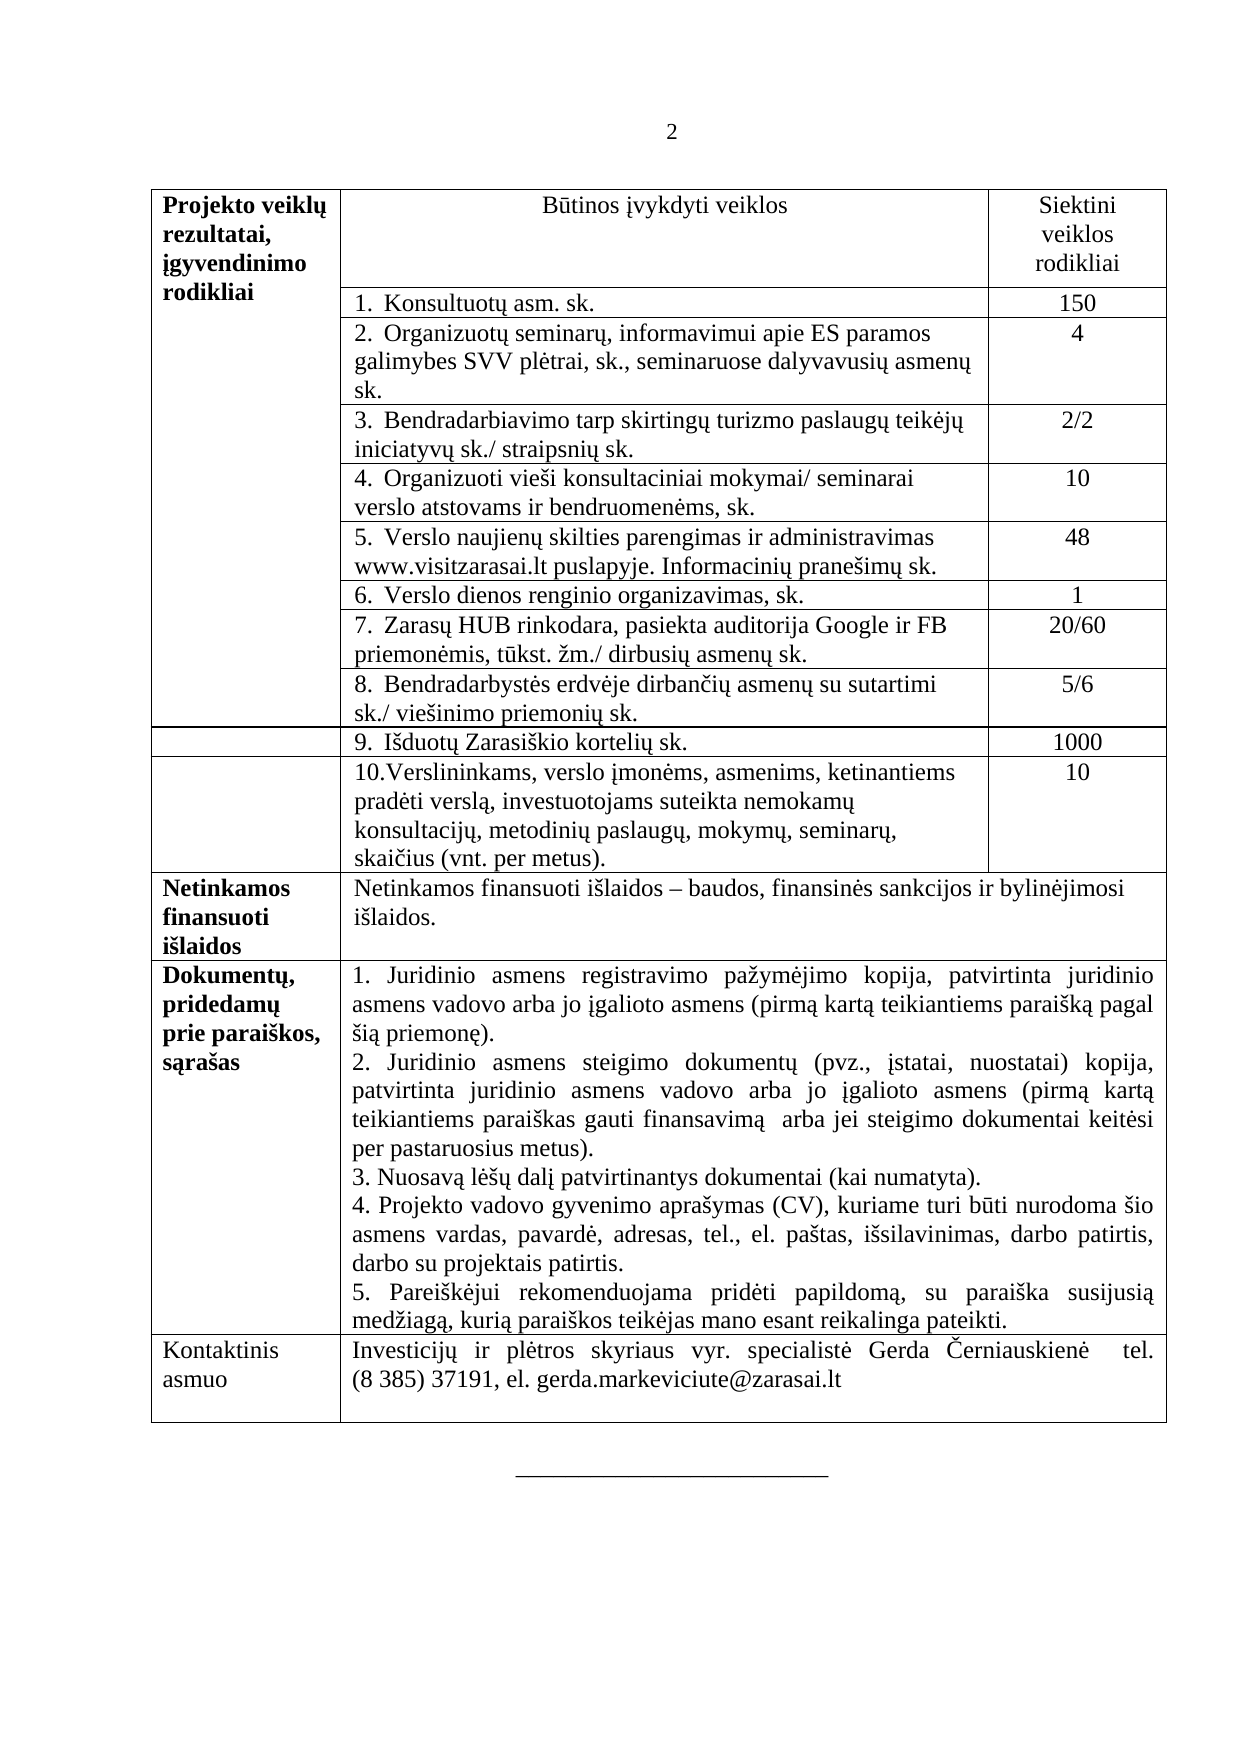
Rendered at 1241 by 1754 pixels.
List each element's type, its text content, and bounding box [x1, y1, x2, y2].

table_cell 6. Verslo dienos renginio organizavimas, sk. [341, 581, 988, 609]
table_cell Projekto veiklų rezultatai, įgyvendinimo rodikliai [152, 190, 340, 726]
table_cell 9. Išduotų Zarasiškio kortelių sk. [341, 728, 988, 756]
table_cell Siektini veiklos rodikliai [989, 190, 1166, 287]
table_cell 48 [989, 522, 1166, 579]
text _________________________ [177, 1451, 1167, 1480]
table_cell 1. Konsultuotų asm. sk. [341, 288, 988, 317]
table_cell 4 [989, 318, 1166, 404]
table_cell 10 [989, 464, 1166, 521]
table_cell 7. Zarasų HUB rinkodara, pasiekta auditorija Google ir FB priemonėmis, tūkst. žm./ dirbusių asmenų sk. [341, 610, 988, 668]
table_cell 1000 [989, 728, 1166, 756]
table_cell Dokumentų, pridedamų prie paraiškos, sąrašas [152, 961, 340, 1334]
table_cell Investicijų ir plėtros skyriaus vyr. specialistė Gerda Černiauskienė tel. (8 385) 37191, el. gerda.markeviciute@zarasai.lt [341, 1335, 1166, 1422]
table_cell [152, 728, 340, 756]
table_cell Netinkamos finansuoti išlaidos – baudos, finansinės sankcijos ir bylinėjimosi išlaidos. [341, 873, 1166, 959]
table_cell Būtinos įvykdyti veiklos [341, 190, 988, 287]
table_cell 4. Organizuoti vieši konsultaciniai mokymai/ seminarai verslo atstovams ir bendruomenėms, sk. [341, 464, 988, 521]
table_cell 1. Juridinio asmens registravimo pažymėjimo kopija, patvirtinta juridinio asmens vadovo arba jo įgalioto asmens (pirmą kartą teikiantiems paraišką pagal šią priemonę). 2. Juridinio asmens steigimo dokumentų (pvz., įstatai, nuostatai) kopija, patvirtinta juridinio asmens vadovo arba jo įgalioto asmens (pirmą kartą teikiantiems paraiškas gauti finansavimą arba jei steigimo dokumentai keitėsi per pastaruosius metus). 3. Nuosavą lėšų dalį patvirtinantys dokumentai (kai numatyta). 4. Projekto vadovo gyvenimo aprašymas (CV), kuriame turi būti nurodoma šio asmens vardas, pavardė, adresas, tel., el. paštas, išsilavinimas, darbo patirtis, darbo su projektais patirtis. 5. Pareiškėjui rekomenduojama pridėti papildomą, su paraiška susijusią medžiagą, kurią paraiškos teikėjas mano esant reikalinga pateikti. [341, 961, 1166, 1334]
table_cell 10.Verslininkams, verslo įmonėms, asmenims, ketinantiems pradėti verslą, investuotojams suteikta nemokamų konsultacijų, metodinių paslaugų, mokymų, seminarų, skaičius (vnt. per metus). [341, 757, 988, 872]
table_cell 2. Organizuotų seminarų, informavimui apie ES paramos galimybes SVV plėtrai, sk., seminaruose dalyvavusių asmenų sk. [341, 318, 988, 404]
table_cell Kontaktinis asmuo [152, 1335, 340, 1422]
table_cell Netinkamos finansuoti išlaidos [152, 873, 340, 959]
table_cell 8. Bendradarbystės erdvėje dirbančių asmenų su sutartimi sk./ viešinimo priemonių sk. [341, 669, 988, 726]
table_cell 2/2 [989, 405, 1166, 462]
table_cell 150 [989, 288, 1166, 317]
table_cell 5. Verslo naujienų skilties parengimas ir administravimas www.visitzarasai.lt puslapyje. Informacinių pranešimų sk. [341, 522, 988, 579]
table_cell [152, 757, 340, 872]
table_cell 3. Bendradarbiavimo tarp skirtingų turizmo paslaugų teikėjų iniciatyvų sk./ straipsnių sk. [341, 405, 988, 462]
table_cell 20/60 [989, 610, 1166, 668]
table_cell 10 [989, 757, 1166, 872]
table_cell 5/6 [989, 669, 1166, 726]
table_cell 1 [989, 581, 1166, 609]
